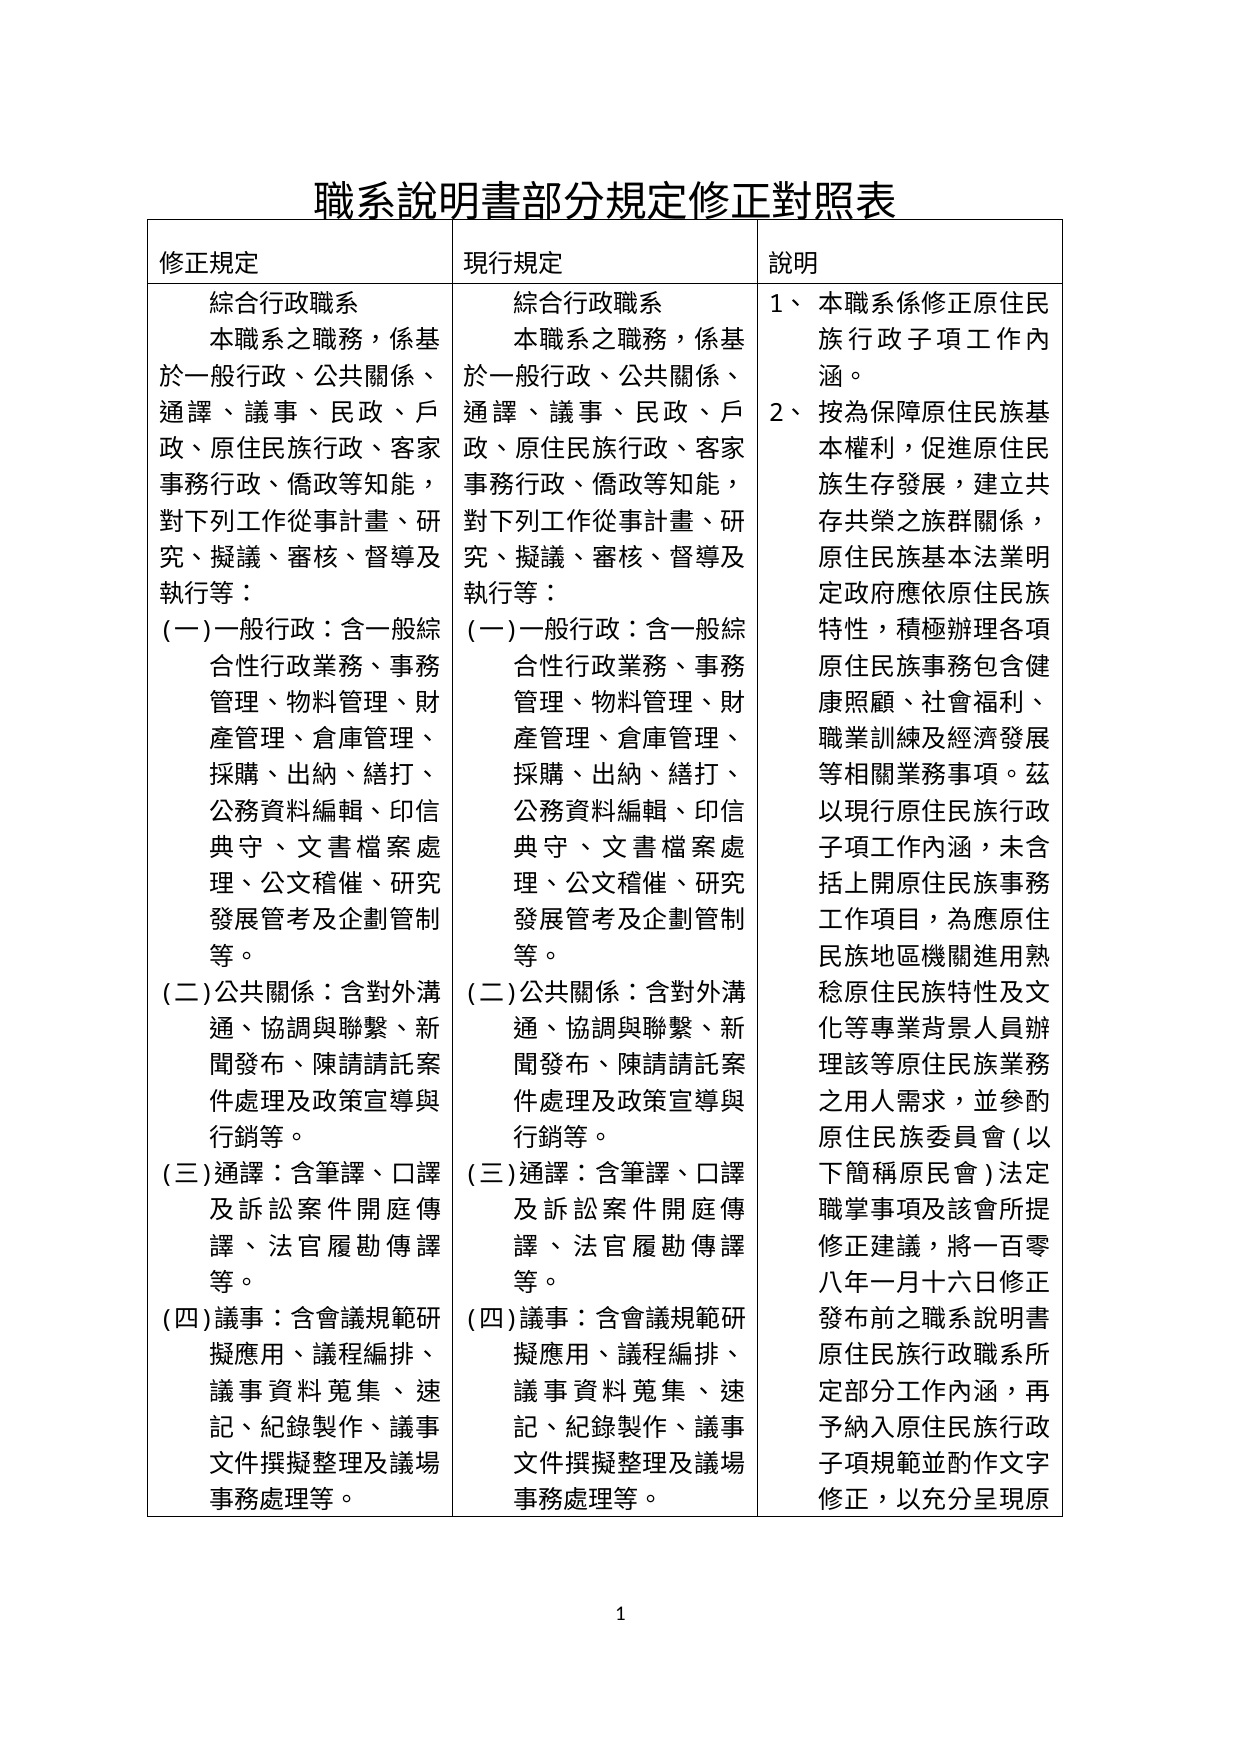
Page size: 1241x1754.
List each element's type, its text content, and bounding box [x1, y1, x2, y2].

table_cell 綜合行政職系 本職系之職務，係基於一般行政、公共關係、通譯、議事、民政、戶政、原住民族行政、客家事務行政、僑政等知能，對下列工作從事計畫、研究、擬議、審核、督導及執行等： (一)一般行政：含一般綜合性行政業務、事務管理、物料管理、財產管理、倉庫管理、採購、出納、繕打、公務資料編輯、印信典守、文書檔案處理、公文稽催、研究發展管考及企劃管制等。 (二)公共關係：含對外溝通、協調與聯繫、新聞發布、陳請請託案件處理及政策宣導與行銷等。 (三)通譯：含筆譯、口譯及訴訟案件開庭傳譯、法官履勘傳譯等。 (四)議事：含會議規範研擬應用、議程編排、議事資料蒐集、速記、紀錄製作、議事文件撰擬整理及議場事務處理等。 [148, 284, 452, 1516]
table_cell 修正規定 [148, 220, 452, 283]
table_header 職系說明書部分規定修正對照表 [148, 157, 1062, 219]
table_cell 說明 [758, 220, 1062, 283]
table_cell 綜合行政職系 本職系之職務，係基於一般行政、公共關係、通譯、議事、民政、戶政、原住民族行政、客家事務行政、僑政等知能，對下列工作從事計畫、研究、擬議、審核、督導及執行等： (一)一般行政：含一般綜合性行政業務、事務管理、物料管理、財產管理、倉庫管理、採購、出納、繕打、公務資料編輯、印信典守、文書檔案處理、公文稽催、研究發展管考及企劃管制等。 (二)公共關係：含對外溝通、協調與聯繫、新聞發布、陳請請託案件處理及政策宣導與行銷等。 (三)通譯：含筆譯、口譯及訴訟案件開庭傳譯、法官履勘傳譯等。 (四)議事：含會議規範研擬應用、議程編排、議事資料蒐集、速記、紀錄製作、議事文件撰擬整理及議場事務處理等。 [453, 284, 757, 1516]
table_cell 本職系係修正原住民族行政子項工作內涵。 按為保障原住民族基本權利，促進原住民族生存發展，建立共存共榮之族群關係，原住民族基本法業明定政府應依原住民族特性，積極辦理各項原住民族事務包含健康照顧、社會福利、職業訓練及經濟發展等相關業務事項。茲以現行原住民族行政子項工作內涵，未含括上開原住民族事務工作項目，為應原住民族地區機關進用熟稔原住民族特性及文化等專業背景人員辦理該等原住民族業務之用人需求，並參酌原住民族委員會(以下簡稱原民會)法定職掌事項及該會所提修正建議，將一百零八年一月十六日修正發布前之職系說明書原住民族行政職系所定部分工作內涵，再予納入原住民族行政子項規範並酌作文字修正，以充分呈現原 [758, 284, 1062, 1516]
table_cell 現行規定 [453, 220, 757, 283]
